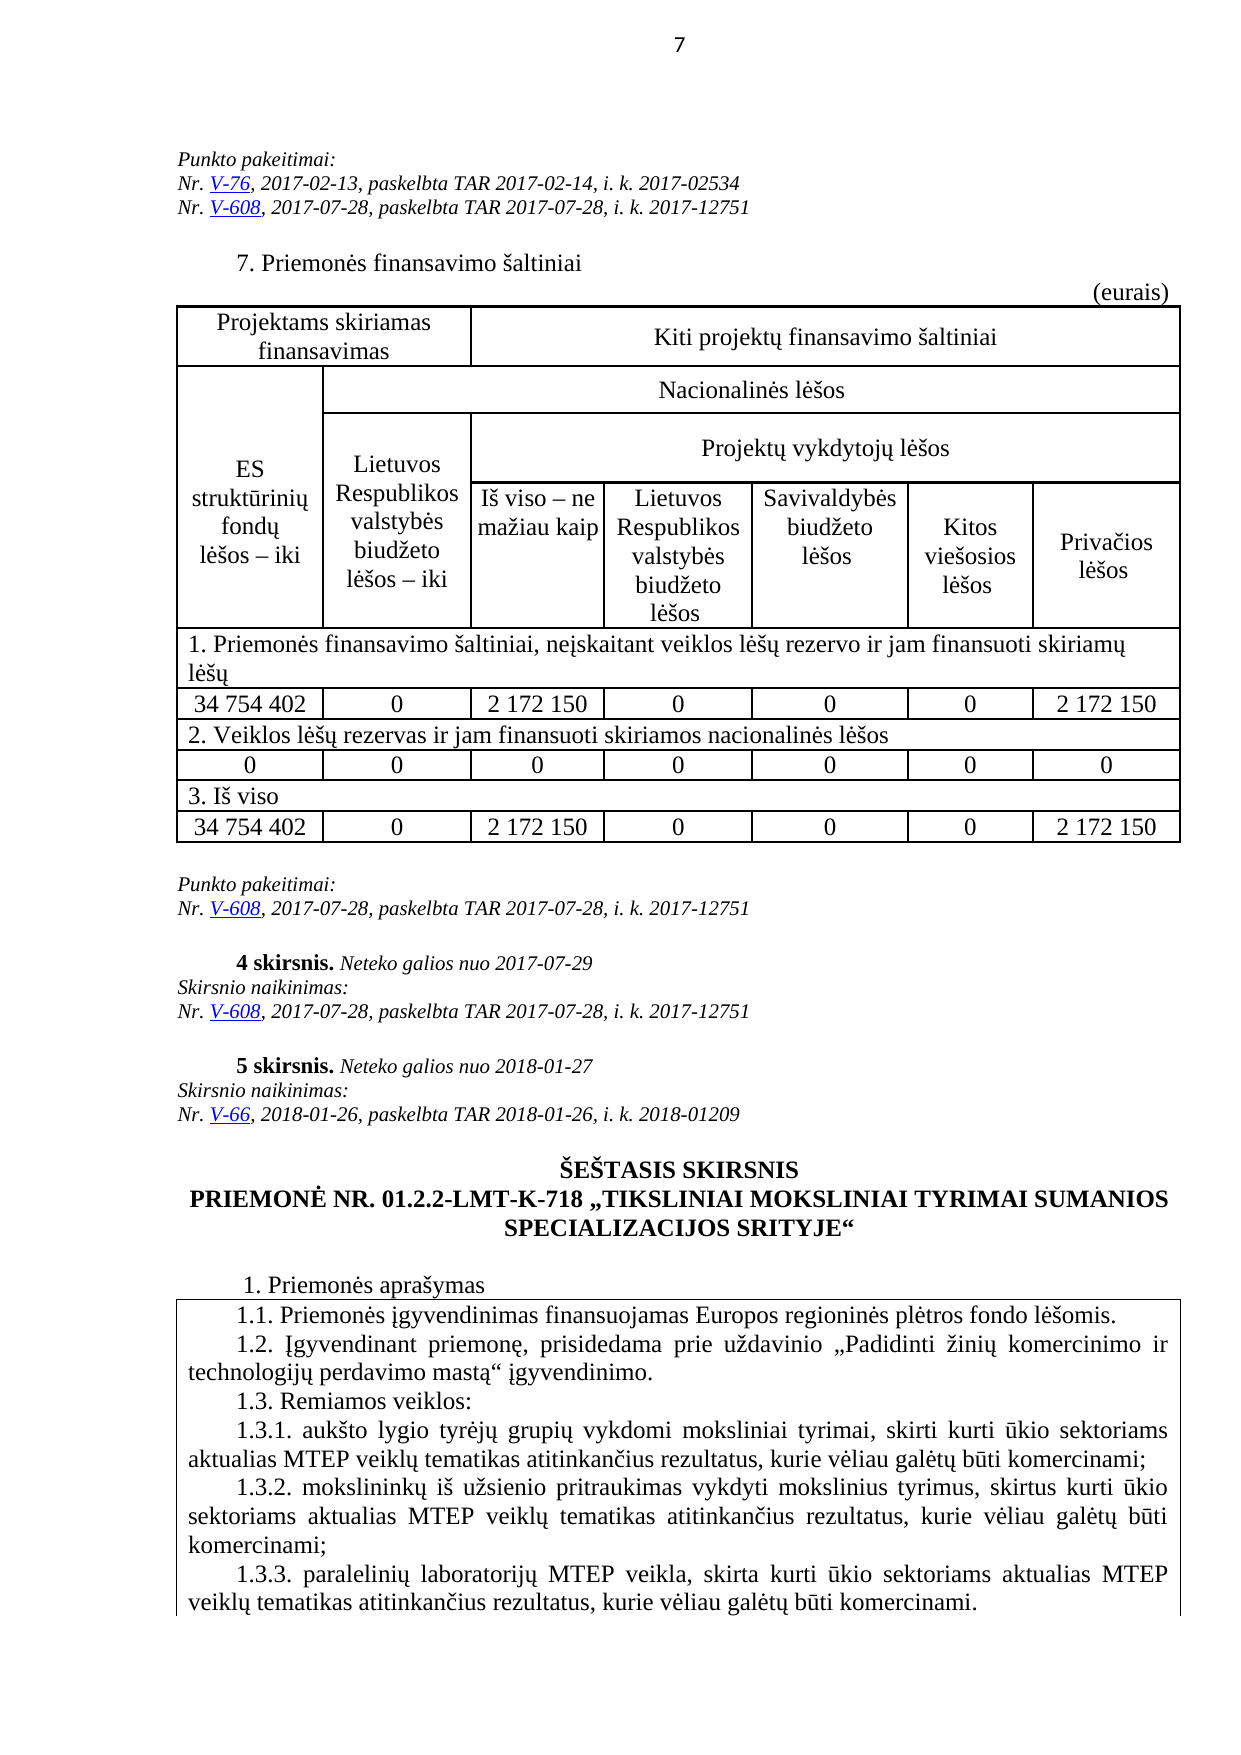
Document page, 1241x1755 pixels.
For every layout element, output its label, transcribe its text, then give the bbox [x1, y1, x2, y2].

table_cell ES struktūrinių fondų lėšos – iki [178, 367, 322, 627]
text Nr. V-76, 2017-02-13, paskelbta TAR 2017-02-14, i. k. 2017-02534 [177, 171, 1181, 195]
table_cell 0 [753, 812, 907, 841]
text Punkto pakeitimai: [177, 872, 1181, 896]
table_cell 1. Priemonės finansavimo šaltiniai, neįskaitant veiklos lėšų rezervo ir jam finansuoti skiriamų lėšų [178, 629, 1179, 687]
table_cell 0 [605, 751, 751, 779]
table_cell Iš viso – ne mažiau kaip [472, 484, 603, 627]
text Punkto pakeitimai: [177, 147, 1181, 171]
table_cell 0 [605, 689, 751, 718]
table_cell 0 [753, 689, 907, 718]
table_header 1.1. Priemonės įgyvendinimas finansuojamas Europos regioninės plėtros fondo lėšomis. [177, 1300, 1180, 1329]
table_cell 34 754 402 [178, 689, 322, 718]
text 7. Priemonės finansavimo šaltiniai [236, 248, 1181, 277]
text 5 skirsnis. Neteko galios nuo 2018-01-27 [177, 1052, 1181, 1078]
text Nr. V-608, 2017-07-28, paskelbta TAR 2017-07-28, i. k. 2017-12751 [177, 896, 1181, 920]
table_cell 2 172 150 [1034, 812, 1179, 841]
table_cell Savivaldybės biudžeto lėšos [753, 484, 907, 627]
table_cell 0 [605, 812, 751, 841]
text 1. Priemonės aprašymas [177, 1270, 1181, 1299]
table_cell 2 172 150 [1034, 689, 1179, 718]
text Nr. V-608, 2017-07-28, paskelbta TAR 2017-07-28, i. k. 2017-12751 [177, 999, 1181, 1023]
table_cell 0 [909, 751, 1032, 779]
table_cell 2 172 150 [472, 812, 603, 841]
table_cell 1.3. Remiamos veiklos: 1.3.1. aukšto lygio tyrėjų grupių vykdomi moksliniai tyrimai, skirti kurti ūkio sektoriams aktualias MTEP veiklų tematikas atitinkančius rezultatus, kurie vėliau galėtų būti komercinami; 1.3.2. mokslininkų iš užsienio pritraukimas vykdyti mokslinius tyrimus, skirtus kurti ūkio sektoriams aktualias MTEP veiklų tematikas atitinkančius rezultatus, kurie vėliau galėtų būti komercinami; 1.3.3. paralelinių laboratorijų MTEP veikla, skirta kurti ūkio sektoriams aktualias MTEP veiklų tematikas atitinkančius rezultatus, kurie vėliau galėtų būti komercinami. [177, 1386, 1180, 1616]
table_cell Nacionalinės lėšos [324, 367, 1179, 412]
text (eurais) [177, 277, 1181, 305]
table_cell 0 [324, 751, 470, 779]
table_cell 0 [909, 689, 1032, 718]
table_cell Kitos viešosios lėšos [909, 484, 1032, 627]
table_cell 0 [324, 689, 470, 718]
table_cell 0 [909, 812, 1032, 841]
table_header Kiti projektų finansavimo šaltiniai [472, 308, 1179, 365]
table_cell Lietuvos Respublikos valstybės biudžeto lėšos – iki [324, 414, 470, 627]
table_cell Lietuvos Respublikos valstybės biudžeto lėšos [605, 484, 751, 627]
table_cell 2 172 150 [472, 689, 603, 718]
table_cell 0 [178, 751, 322, 779]
table_cell 0 [1034, 751, 1179, 779]
text ŠEŠTASIS SKIRSNIS [177, 1155, 1181, 1184]
table_cell Projektų vykdytojų lėšos [472, 414, 1179, 481]
table_cell 34 754 402 [178, 812, 322, 841]
table_cell 0 [324, 812, 470, 841]
table_cell 2. Veiklos lėšų rezervas ir jam finansuoti skiriamos nacionalinės lėšos [178, 720, 1179, 748]
table_cell 0 [753, 751, 907, 779]
table_cell 1.2. Įgyvendinant priemonę, prisidedama prie uždavinio „Padidinti žinių komercinimo ir technologijų perdavimo mastą“ įgyvendinimo. [177, 1329, 1180, 1386]
table_cell 3. Iš viso [178, 781, 1179, 810]
text Nr. V-66, 2018-01-26, paskelbta TAR 2018-01-26, i. k. 2018-01209 [177, 1102, 1181, 1126]
table_cell Privačios lėšos [1034, 484, 1179, 627]
text Skirsnio naikinimas: [177, 975, 1181, 999]
table_header Projektams skiriamas finansavimas [178, 308, 470, 365]
table_cell 0 [472, 751, 603, 779]
text PRIEMONĖ NR. 01.2.2-LMT-K-718 „TIKSLINIAI MOKSLINIAI TYRIMAI SUMANIOS SPECIALIZACIJOS SRITYJE“ [177, 1184, 1181, 1241]
text 4 skirsnis. Neteko galios nuo 2017-07-29 [177, 949, 1181, 975]
text Nr. V-608, 2017-07-28, paskelbta TAR 2017-07-28, i. k. 2017-12751 [177, 195, 1181, 219]
text Skirsnio naikinimas: [177, 1078, 1181, 1102]
